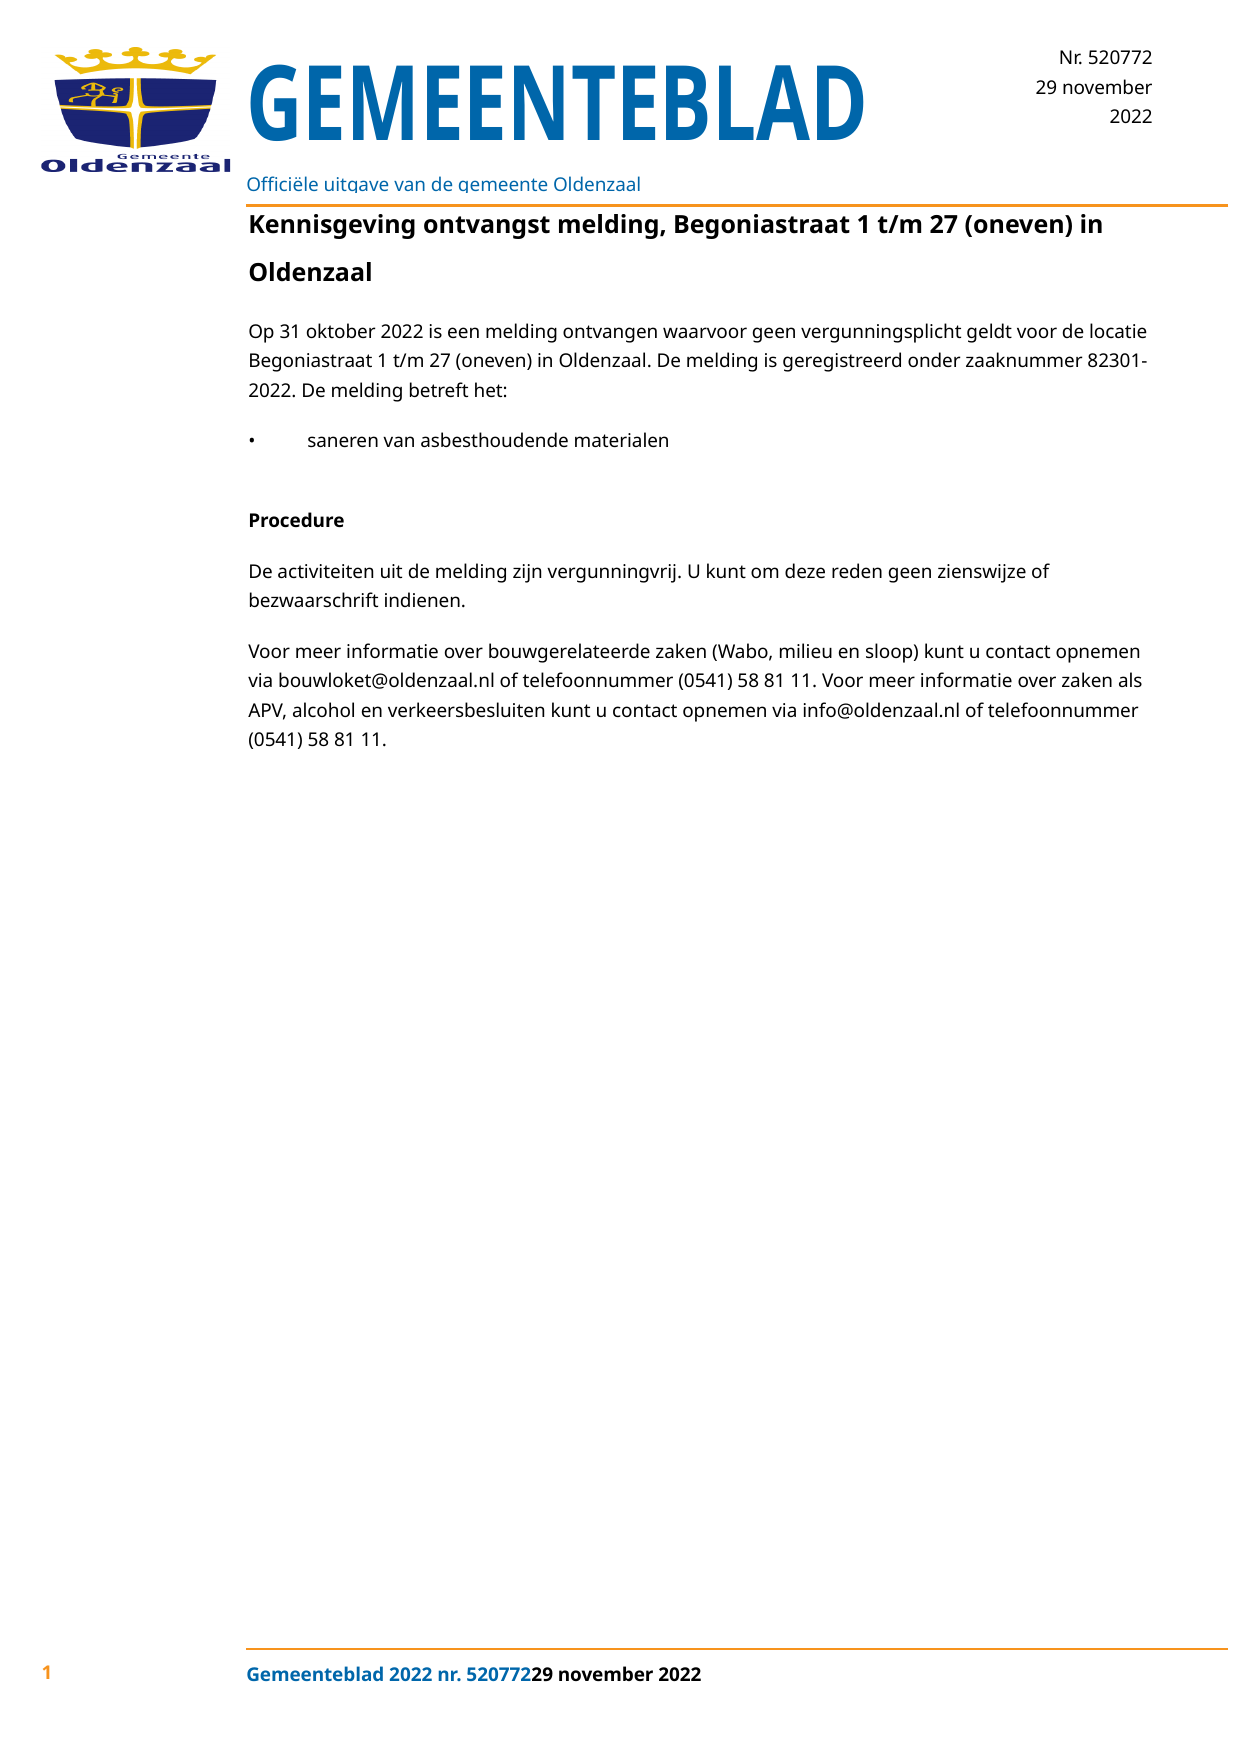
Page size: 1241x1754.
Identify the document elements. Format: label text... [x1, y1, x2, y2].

text Op 31 oktober 2022 is een melding ontvangen waarvoor geen vergunningsplicht geldt voor de locatie Begoniastraat 1 t/m 27 (oneven) in Oldenzaal. De melding is geregistreerd onder zaaknummer 82301-2022. De melding betreft het: [248, 318, 1152, 403]
picture [41, 47, 231, 172]
list saneren van asbesthoudende materialen [248, 427, 1152, 453]
text Voor meer informatie over bouwgerelateerde zaken (Wabo, milieu en sloop) kunt u contact opnemen via bouwloket@oldenzaal.nl of telefoonnummer (0541) 58 81 11. Voor meer informatie over zaken als APV, alcohol en verkeersbesluiten kunt u contact opnemen via info@oldenzaal.nl of telefoonnummer (0541) 58 81 11. [248, 638, 1152, 752]
text Kennisgeving ontvangst melding, Begoniastraat 1 t/m 27 (oneven) in Oldenzaal [248, 207, 1152, 288]
text De activiteiten uit de melding zijn vergunningvrij. U kunt om deze reden geen zienswijze of bezwaarschrift indienen. [248, 558, 1152, 613]
text Procedure [248, 507, 1152, 533]
